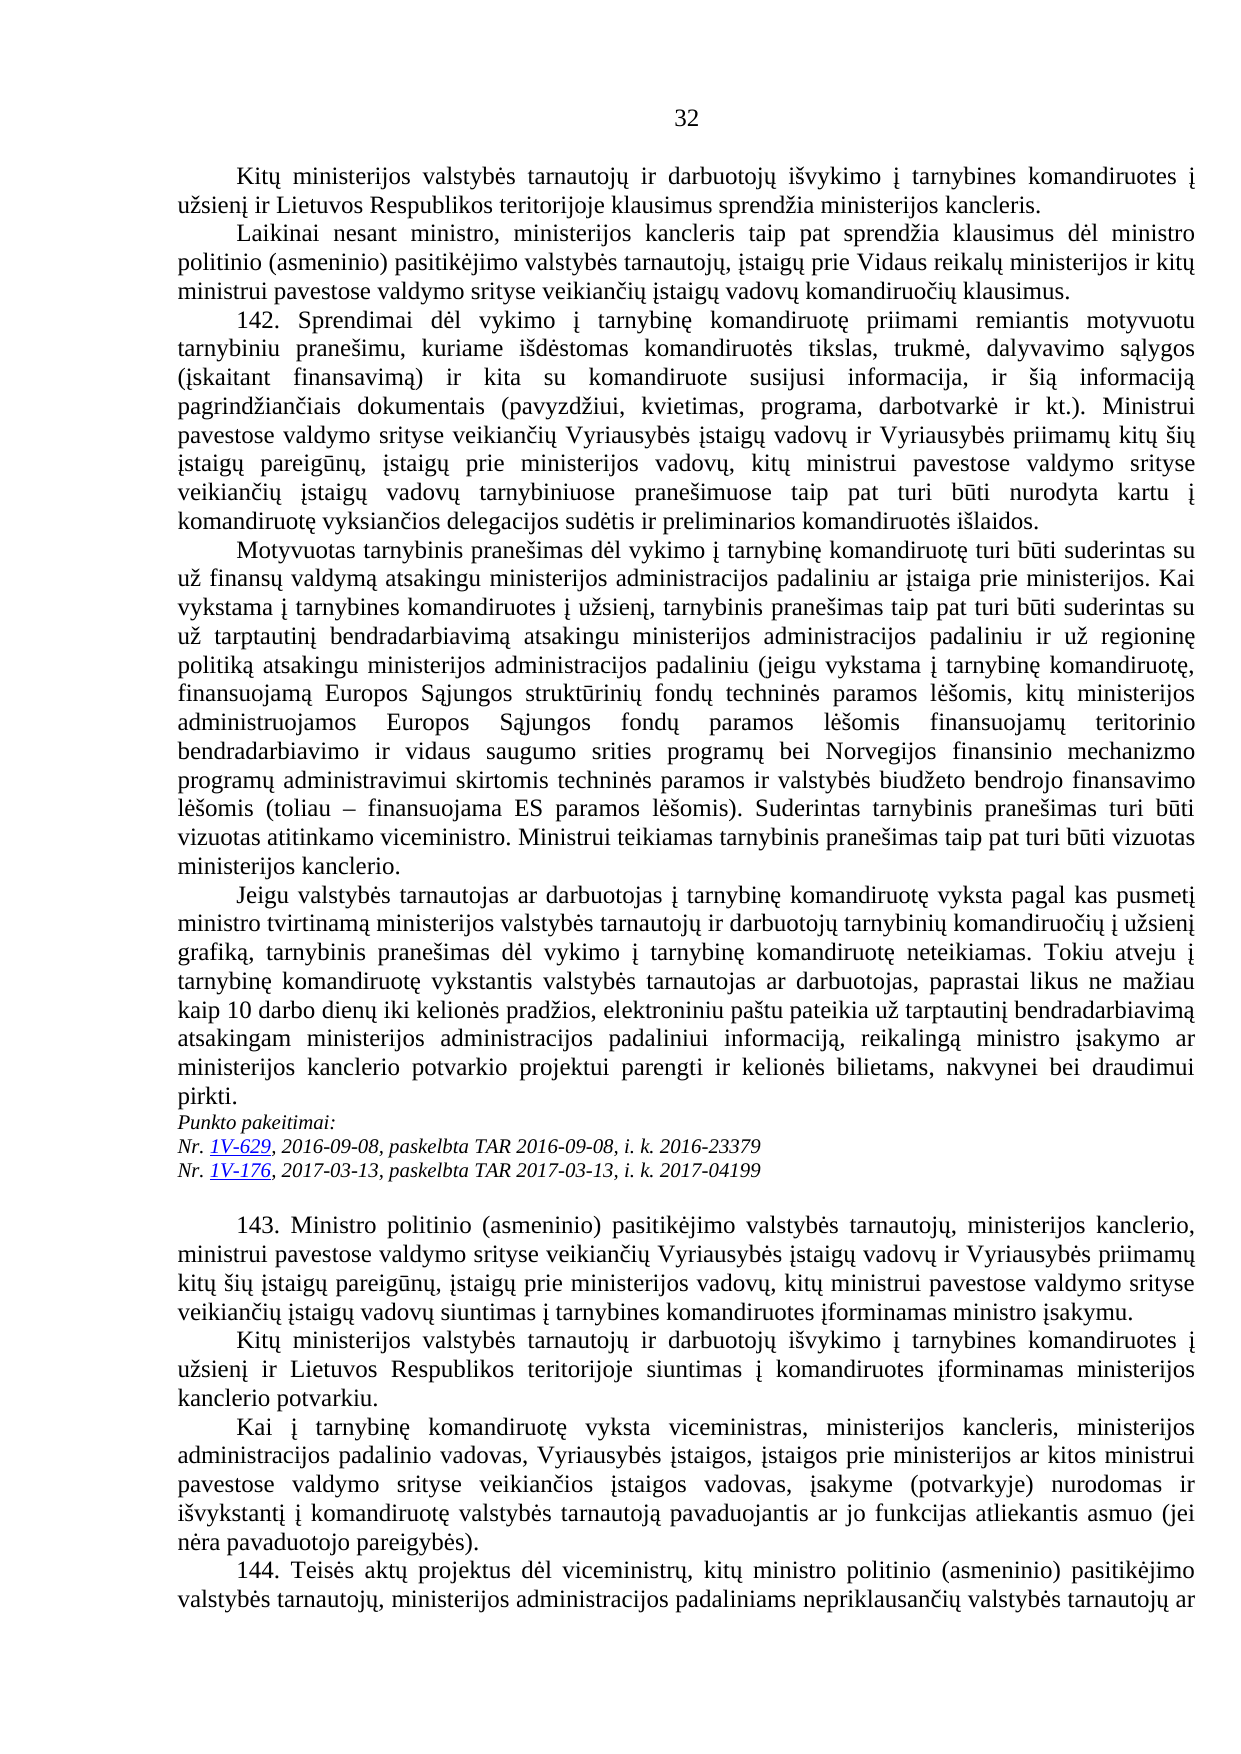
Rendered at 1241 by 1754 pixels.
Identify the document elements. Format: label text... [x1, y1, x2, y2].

text Nr. 1V-629, 2016-09-08, paskelbta TAR 2016-09-08, i. k. 2016-23379 [177, 1134, 1196, 1158]
text Punkto pakeitimai: [177, 1110, 1196, 1134]
text 143. Ministro politinio (asmeninio) pasitikėjimo valstybės tarnautojų, ministerijos kanclerio, ministrui pavestose valdymo srityse veikiančių Vyriausybės įstaigų vadovų ir Vyriausybės priimamų kitų šių įstaigų pareigūnų, įstaigų prie ministerijos vadovų, kitų ministrui pavestose valdymo srityse veikiančių įstaigų vadovų siuntimas į tarnybines komandiruotes įforminamas ministro įsakymu. [177, 1211, 1196, 1326]
text Kitų ministerijos valstybės tarnautojų ir darbuotojų išvykimo į tarnybines komandiruotes į užsienį ir Lietuvos Respublikos teritorijoje klausimus sprendžia ministerijos kancleris. [177, 161, 1196, 218]
text Motyvuotas tarnybinis pranešimas dėl vykimo į tarnybinę komandiruotę turi būti suderintas su už finansų valdymą atsakingu ministerijos administracijos padaliniu ar įstaiga prie ministerijos. Kai vykstama į tarnybines komandiruotes į užsienį, tarnybinis pranešimas taip pat turi būti suderintas su už tarptautinį bendradarbiavimą atsakingu ministerijos administracijos padaliniu ir už regioninę politiką atsakingu ministerijos administracijos padaliniu (jeigu vykstama į tarnybinę komandiruotę, finansuojamą Europos Sąjungos struktūrinių fondų techninės paramos lėšomis, kitų ministerijos administruojamos Europos Sąjungos fondų paramos lėšomis finansuojamų teritorinio bendradarbiavimo ir vidaus saugumo srities programų bei Norvegijos finansinio mechanizmo programų administravimui skirtomis techninės paramos ir valstybės biudžeto bendrojo finansavimo lėšomis (toliau – finansuojama ES paramos lėšomis). Suderintas tarnybinis pranešimas turi būti vizuotas atitinkamo viceministro. Ministrui teikiamas tarnybinis pranešimas taip pat turi būti vizuotas ministerijos kanclerio. [177, 535, 1196, 880]
text Kitų ministerijos valstybės tarnautojų ir darbuotojų išvykimo į tarnybines komandiruotes į užsienį ir Lietuvos Respublikos teritorijoje siuntimas į komandiruotes įforminamas ministerijos kanclerio potvarkiu. [177, 1326, 1196, 1412]
text Laikinai nesant ministro, ministerijos kancleris taip pat sprendžia klausimus dėl ministro politinio (asmeninio) pasitikėjimo valstybės tarnautojų, įstaigų prie Vidaus reikalų ministerijos ir kitų ministrui pavestose valdymo srityse veikiančių įstaigų vadovų komandiruočių klausimus. [177, 218, 1196, 305]
text 142. Sprendimai dėl vykimo į tarnybinę komandiruotę priimami remiantis motyvuotu tarnybiniu pranešimu, kuriame išdėstomas komandiruotės tikslas, trukmė, dalyvavimo sąlygos (įskaitant finansavimą) ir kita su komandiruote susijusi informacija, ir šią informaciją pagrindžiančiais dokumentais (pavyzdžiui, kvietimas, programa, darbotvarkė ir kt.). Ministrui pavestose valdymo srityse veikiančių Vyriausybės įstaigų vadovų ir Vyriausybės priimamų kitų šių įstaigų pareigūnų, įstaigų prie ministerijos vadovų, kitų ministrui pavestose valdymo srityse veikiančių įstaigų vadovų tarnybiniuose pranešimuose taip pat turi būti nurodyta kartu į komandiruotę vyksiančios delegacijos sudėtis ir preliminarios komandiruotės išlaidos. [177, 305, 1196, 535]
text Jeigu valstybės tarnautojas ar darbuotojas į tarnybinę komandiruotę vyksta pagal kas pusmetį ministro tvirtinamą ministerijos valstybės tarnautojų ir darbuotojų tarnybinių komandiruočių į užsienį grafiką, tarnybinis pranešimas dėl vykimo į tarnybinę komandiruotę neteikiamas. Tokiu atveju į tarnybinę komandiruotę vykstantis valstybės tarnautojas ar darbuotojas, paprastai likus ne mažiau kaip 10 darbo dienų iki kelionės pradžios, elektroniniu paštu pateikia už tarptautinį bendradarbiavimą atsakingam ministerijos administracijos padaliniui informaciją, reikalingą ministro įsakymo ar ministerijos kanclerio potvarkio projektui parengti ir kelionės bilietams, nakvynei bei draudimui pirkti. [177, 880, 1196, 1110]
text Kai į tarnybinę komandiruotę vyksta viceministras, ministerijos kancleris, ministerijos administracijos padalinio vadovas, Vyriausybės įstaigos, įstaigos prie ministerijos ar kitos ministrui pavestose valdymo srityse veikiančios įstaigos vadovas, įsakyme (potvarkyje) nurodomas ir išvykstantį į komandiruotę valstybės tarnautoją pavaduojantis ar jo funkcijas atliekantis asmuo (jei nėra pavaduotojo pareigybės). [177, 1412, 1196, 1556]
text 144. Teisės aktų projektus dėl viceministrų, kitų ministro politinio (asmeninio) pasitikėjimo valstybės tarnautojų, ministerijos administracijos padaliniams nepriklausančių valstybės tarnautojų ar [177, 1556, 1196, 1613]
text Nr. 1V-176, 2017-03-13, paskelbta TAR 2017-03-13, i. k. 2017-04199 [177, 1158, 1196, 1182]
